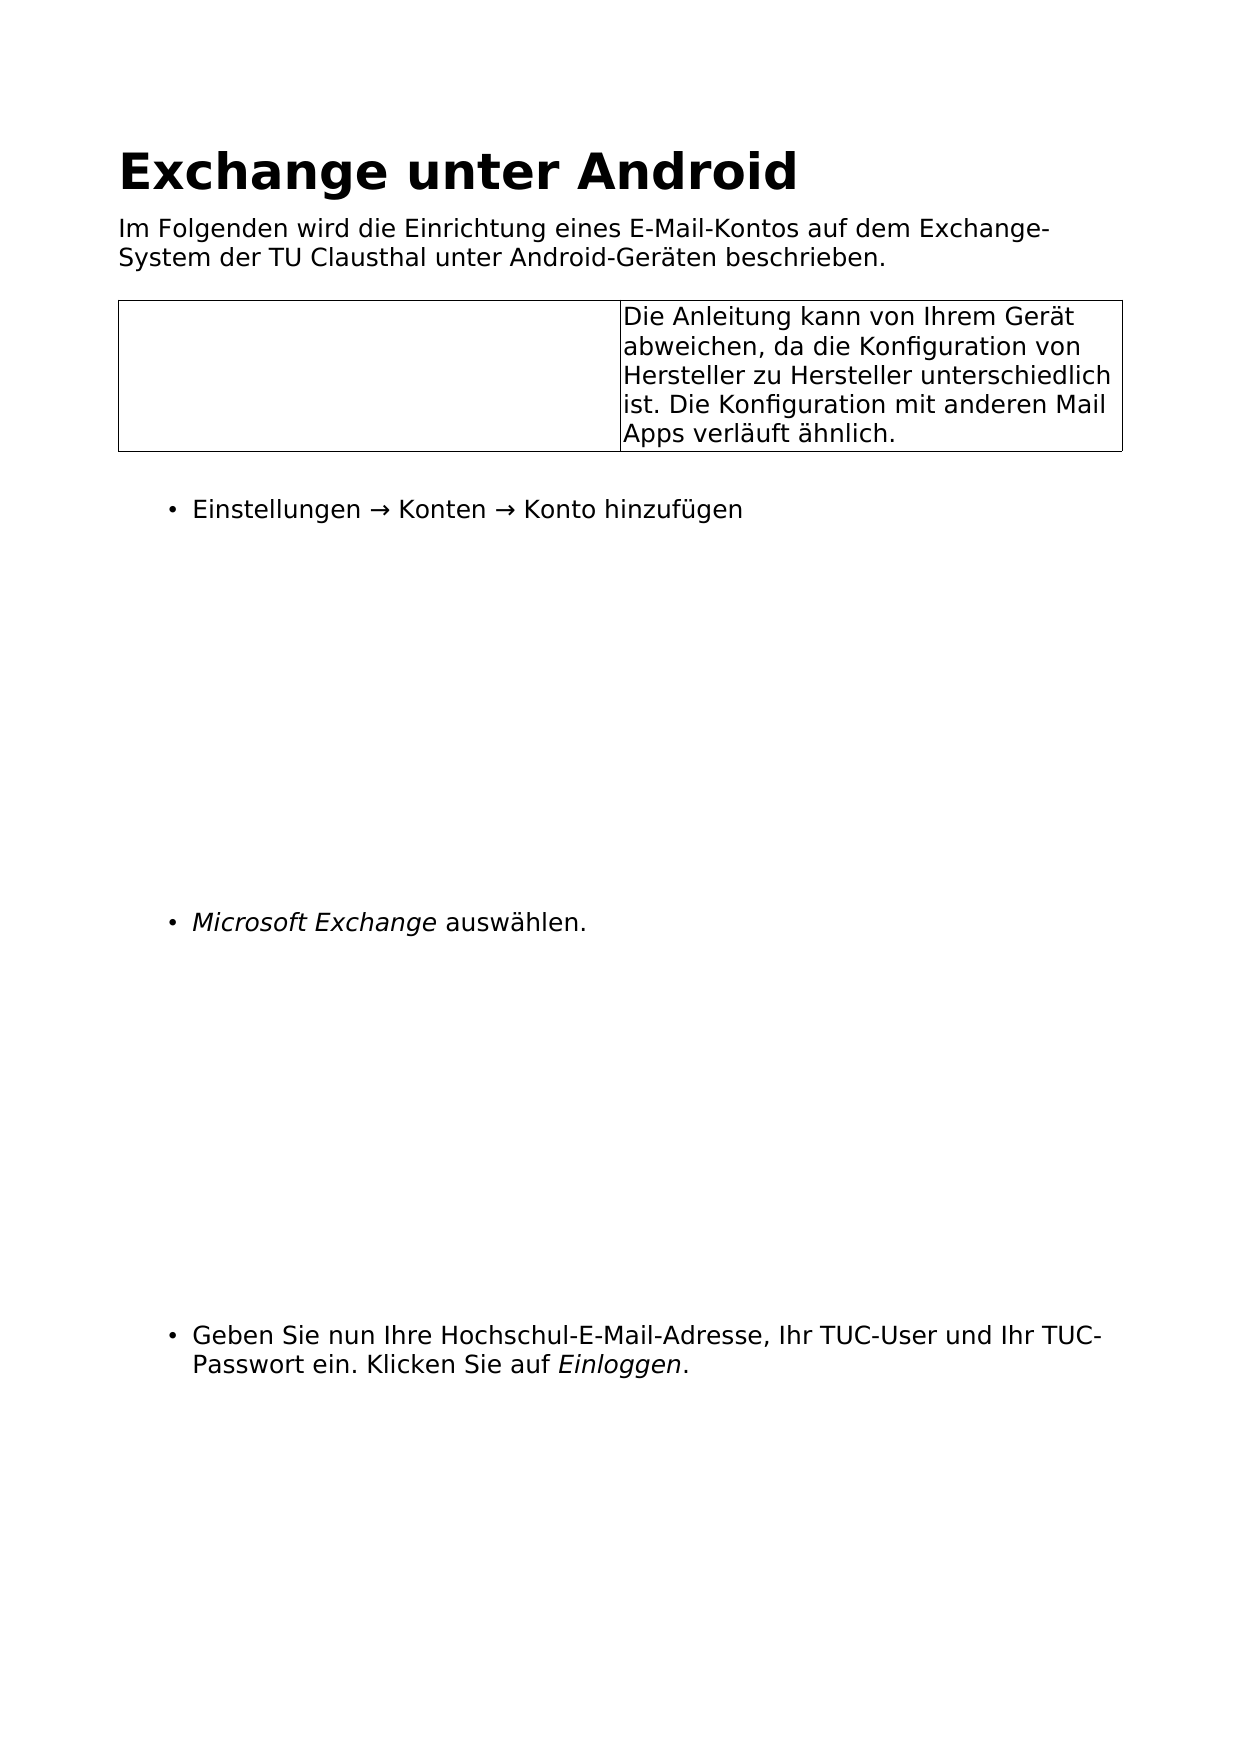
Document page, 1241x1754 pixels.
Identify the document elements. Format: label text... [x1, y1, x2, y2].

table_header Die Anleitung kann von Ihrem Gerät abweichen, da die Konfiguration von Hersteller zu Hersteller unterschiedlich ist. Die Konfiguration mit anderen Mail Apps verläuft ähnlich. [621, 301, 1122, 451]
list Microsoft Exchange auswählen. [177, 908, 1122, 938]
list Geben Sie nun Ihre Hochschul-E-Mail-Adresse, Ihr TUC-User und Ihr TUC-Passwort ein. Klicken Sie auf Einloggen. [177, 1321, 1122, 1379]
subtitle Exchange unter Android [118, 143, 1122, 201]
list Einstellungen → Konten → Konto hinzufügen [177, 496, 1122, 525]
text Im Folgenden wird die Einrichtung eines E-Mail-Kontos auf dem Exchange-System der TU Clausthal unter Android-Geräten beschrieben. [118, 214, 1122, 272]
table_header [119, 301, 620, 451]
